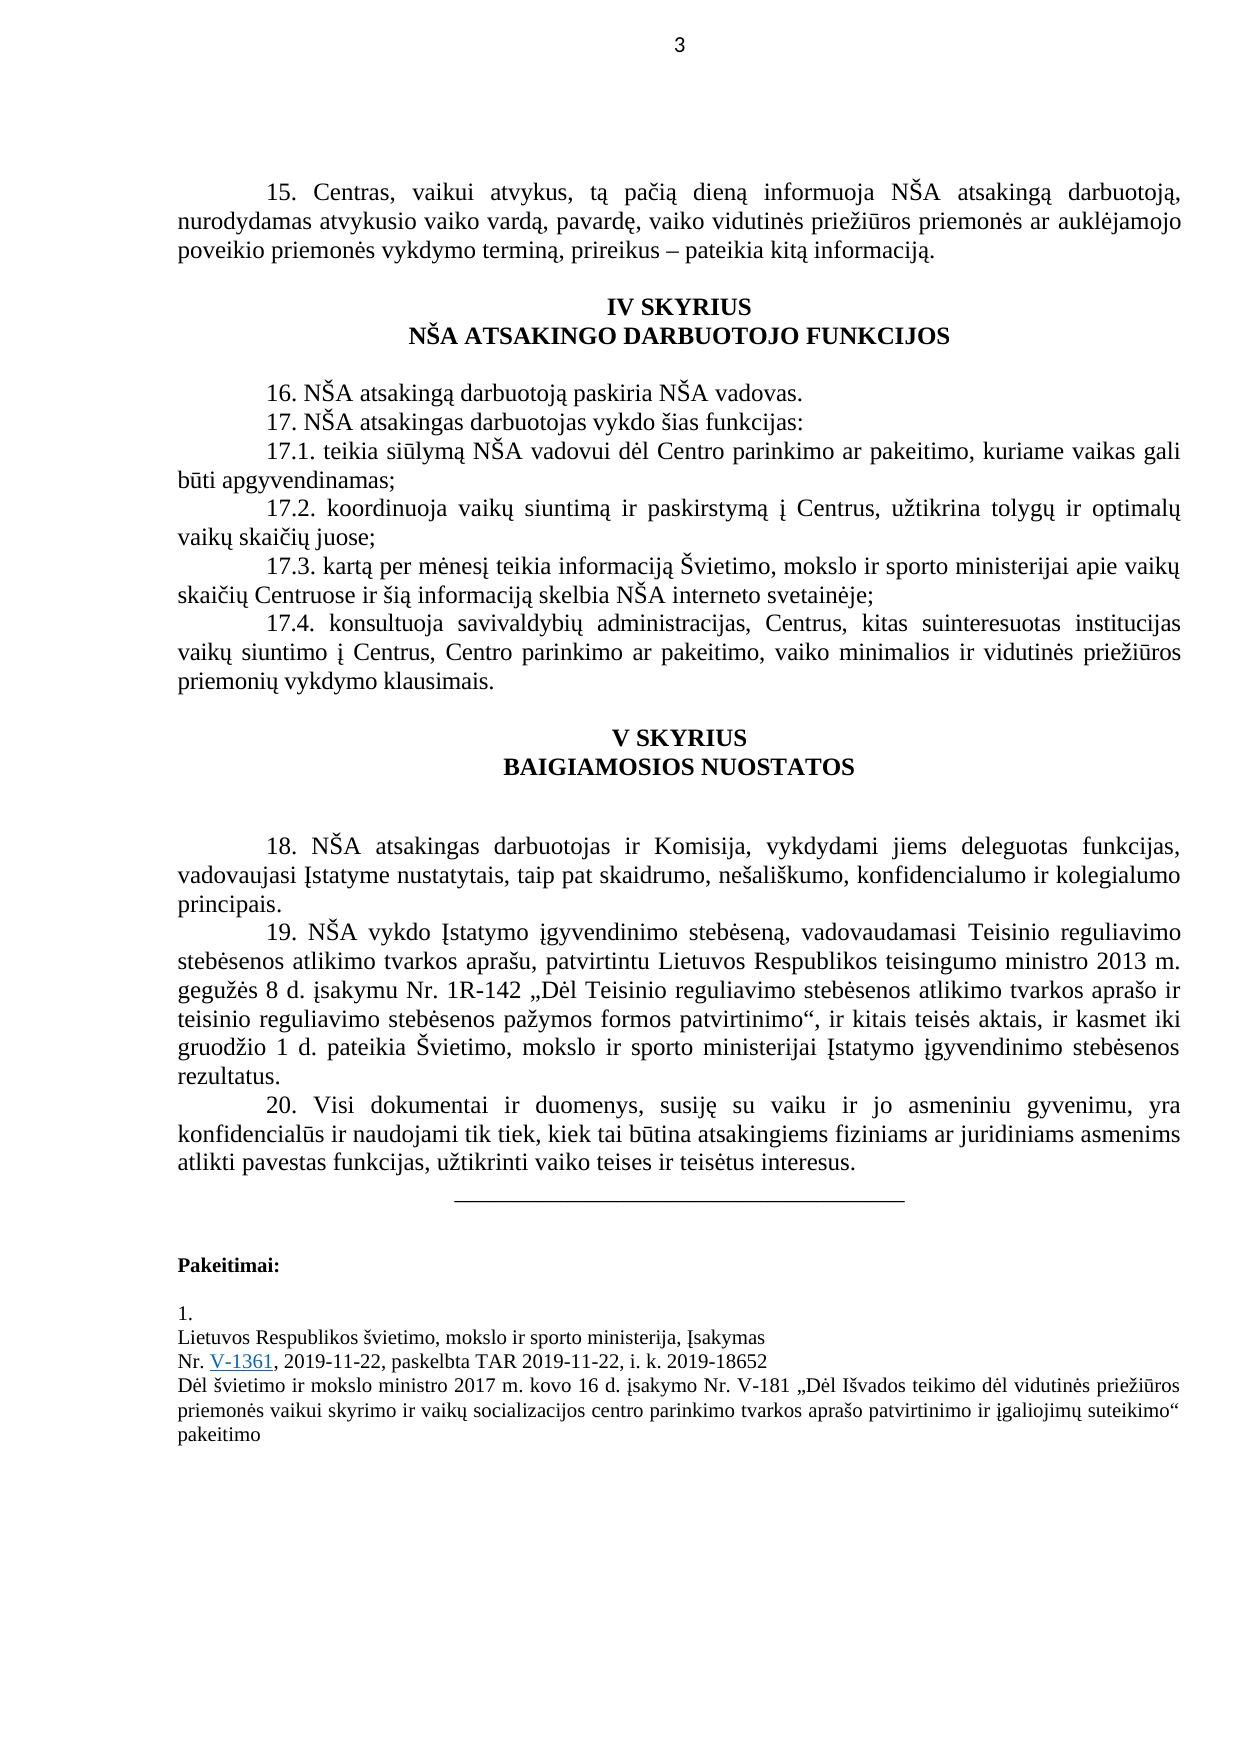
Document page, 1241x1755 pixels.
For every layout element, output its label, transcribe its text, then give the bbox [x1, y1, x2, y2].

text Lietuvos Respublikos švietimo, mokslo ir sporto ministerija, Įsakymas [177, 1325, 1181, 1349]
text 16. NŠA atsakingą darbuotoją paskiria NŠA vadovas. [177, 378, 1181, 407]
text V SKYRIUS [177, 723, 1181, 752]
text 18. NŠA atsakingas darbuotojas ir Komisija, vykdydami jiems deleguotas funkcijas, vadovaujasi Įstatyme nustatytais, taip pat skaidrumo, nešališkumo, konfidencialumo ir kolegialumo principais. [177, 831, 1181, 917]
text IV SKYRIUS [177, 292, 1181, 321]
text 1. [177, 1301, 1181, 1325]
text 20. Visi dokumentai ir duomenys, susiję su vaiku ir jo asmeniniu gyvenimu, yra konfidencialūs ir naudojami tik tiek, kiek tai būtina atsakingiems fiziniams ar juridiniams asmenims atlikti pavestas funkcijas, užtikrinti vaiko teises ir teisėtus interesus. [177, 1090, 1181, 1176]
text ____________________________________ [177, 1176, 1181, 1205]
text 17.1. teikia siūlymą NŠA vadovui dėl Centro parinkimo ar pakeitimo, kuriame vaikas gali būti apgyvendinamas; [177, 436, 1181, 493]
text Nr. V-1361, 2019-11-22, paskelbta TAR 2019-11-22, i. k. 2019-18652 [177, 1349, 1181, 1373]
text Dėl švietimo ir mokslo ministro 2017 m. kovo 16 d. įsakymo Nr. V-181 „Dėl Išvados teikimo dėl vidutinės priežiūros priemonės vaikui skyrimo ir vaikų socializacijos centro parinkimo tvarkos aprašo patvirtinimo ir įgaliojimų suteikimo“ pakeitimo [177, 1373, 1181, 1446]
text 19. NŠA vykdo Įstatymo įgyvendinimo stebėseną, vadovaudamasi Teisinio reguliavimo stebėsenos atlikimo tvarkos aprašu, patvirtintu Lietuvos Respublikos teisingumo ministro 2013 m. gegužės 8 d. įsakymu Nr. 1R-142 „Dėl Teisinio reguliavimo stebėsenos atlikimo tvarkos aprašo ir teisinio reguliavimo stebėsenos pažymos formos patvirtinimo“, ir kitais teisės aktais, ir kasmet iki gruodžio 1 d. pateikia Švietimo, mokslo ir sporto ministerijai Įstatymo įgyvendinimo stebėsenos rezultatus. [177, 917, 1181, 1090]
text 17.4. konsultuoja savivaldybių administracijas, Centrus, kitas suinteresuotas institucijas vaikų siuntimo į Centrus, Centro parinkimo ar pakeitimo, vaiko minimalios ir vidutinės priežiūros priemonių vykdymo klausimais. [177, 608, 1181, 695]
text BAIGIAMOSIOS NUOSTATOS [177, 752, 1181, 781]
text 17.3. kartą per mėnesį teikia informaciją Švietimo, mokslo ir sporto ministerijai apie vaikų skaičių Centruose ir šią informaciją skelbia NŠA interneto svetainėje; [177, 551, 1181, 608]
text NŠA ATSAKINGO DARBUOTOJO FUNKCIJOS [177, 321, 1181, 350]
text 17. NŠA atsakingas darbuotojas vykdo šias funkcijas: [177, 407, 1181, 436]
text 15. Centras, vaikui atvykus, tą pačią dieną informuoja NŠA atsakingą darbuotoją, nurodydamas atvykusio vaiko vardą, pavardę, vaiko vidutinės priežiūros priemonės ar auklėjamojo poveikio priemonės vykdymo terminą, prireikus – pateikia kitą informaciją. [177, 177, 1181, 263]
text 17.2. koordinuoja vaikų siuntimą ir paskirstymą į Centrus, užtikrina tolygų ir optimalų vaikų skaičių juose; [177, 493, 1181, 551]
text Pakeitimai: [177, 1253, 1181, 1277]
